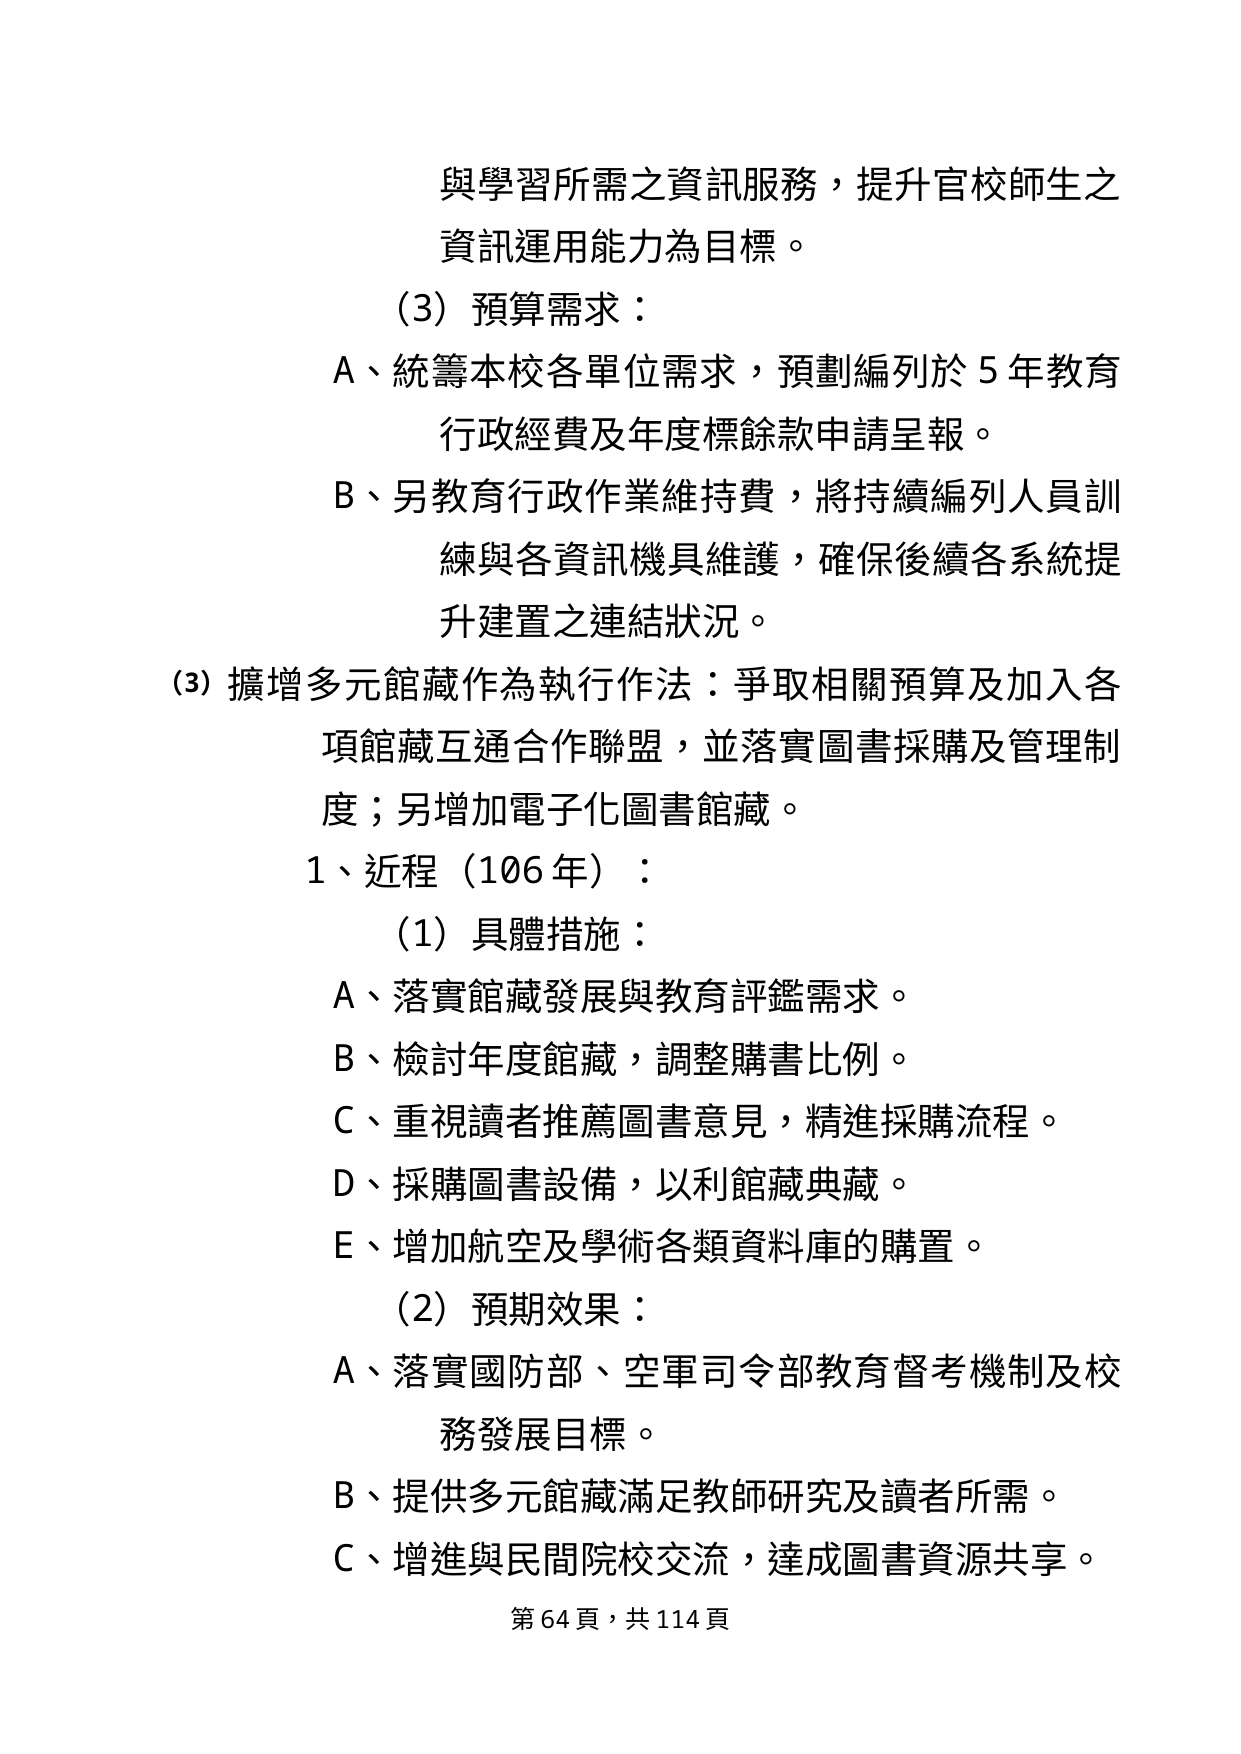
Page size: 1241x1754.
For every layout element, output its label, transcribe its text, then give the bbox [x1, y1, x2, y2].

list 與學習所需之資訊服務，提升官校師生之資訊運用能力為目標。 [332, 140, 1122, 265]
list 檢討年度館藏，調整購書比例。 [332, 1015, 1122, 1078]
list 預期效果： [373, 1265, 1122, 1328]
list 另教育行政作業維持費，將持續編列人員訓練與各資訊機具維護，確保後續各系統提升建置之連結狀況。 [332, 453, 1122, 640]
list 採購圖書設備，以利館藏典藏。 [332, 1140, 1122, 1203]
list 具體措施： [373, 890, 1122, 953]
list 落實館藏發展與教育評鑑需求。 [332, 953, 1122, 1015]
list 近程（106年）： [304, 828, 1122, 890]
list 提供多元館藏滿足教師研究及讀者所需。 [332, 1453, 1122, 1515]
list 增進與民間院校交流，達成圖書資源共享。 [332, 1515, 1122, 1578]
list 重視讀者推薦圖書意見，精進採購流程。 [332, 1078, 1122, 1140]
list 統籌本校各單位需求，預劃編列於5年教育行政經費及年度標餘款申請呈報。 [332, 328, 1122, 453]
list 預算需求： [373, 265, 1122, 328]
list 增加航空及學術各類資料庫的購置。 [332, 1203, 1122, 1265]
list 擴增多元館藏作為執行作法：爭取相關預算及加入各項館藏互通合作聯盟，並落實圖書採購及管理制度；另增加電子化圖書館藏。 [157, 640, 1122, 828]
list 落實國防部、空軍司令部教育督考機制及校務發展目標。 [332, 1328, 1122, 1453]
